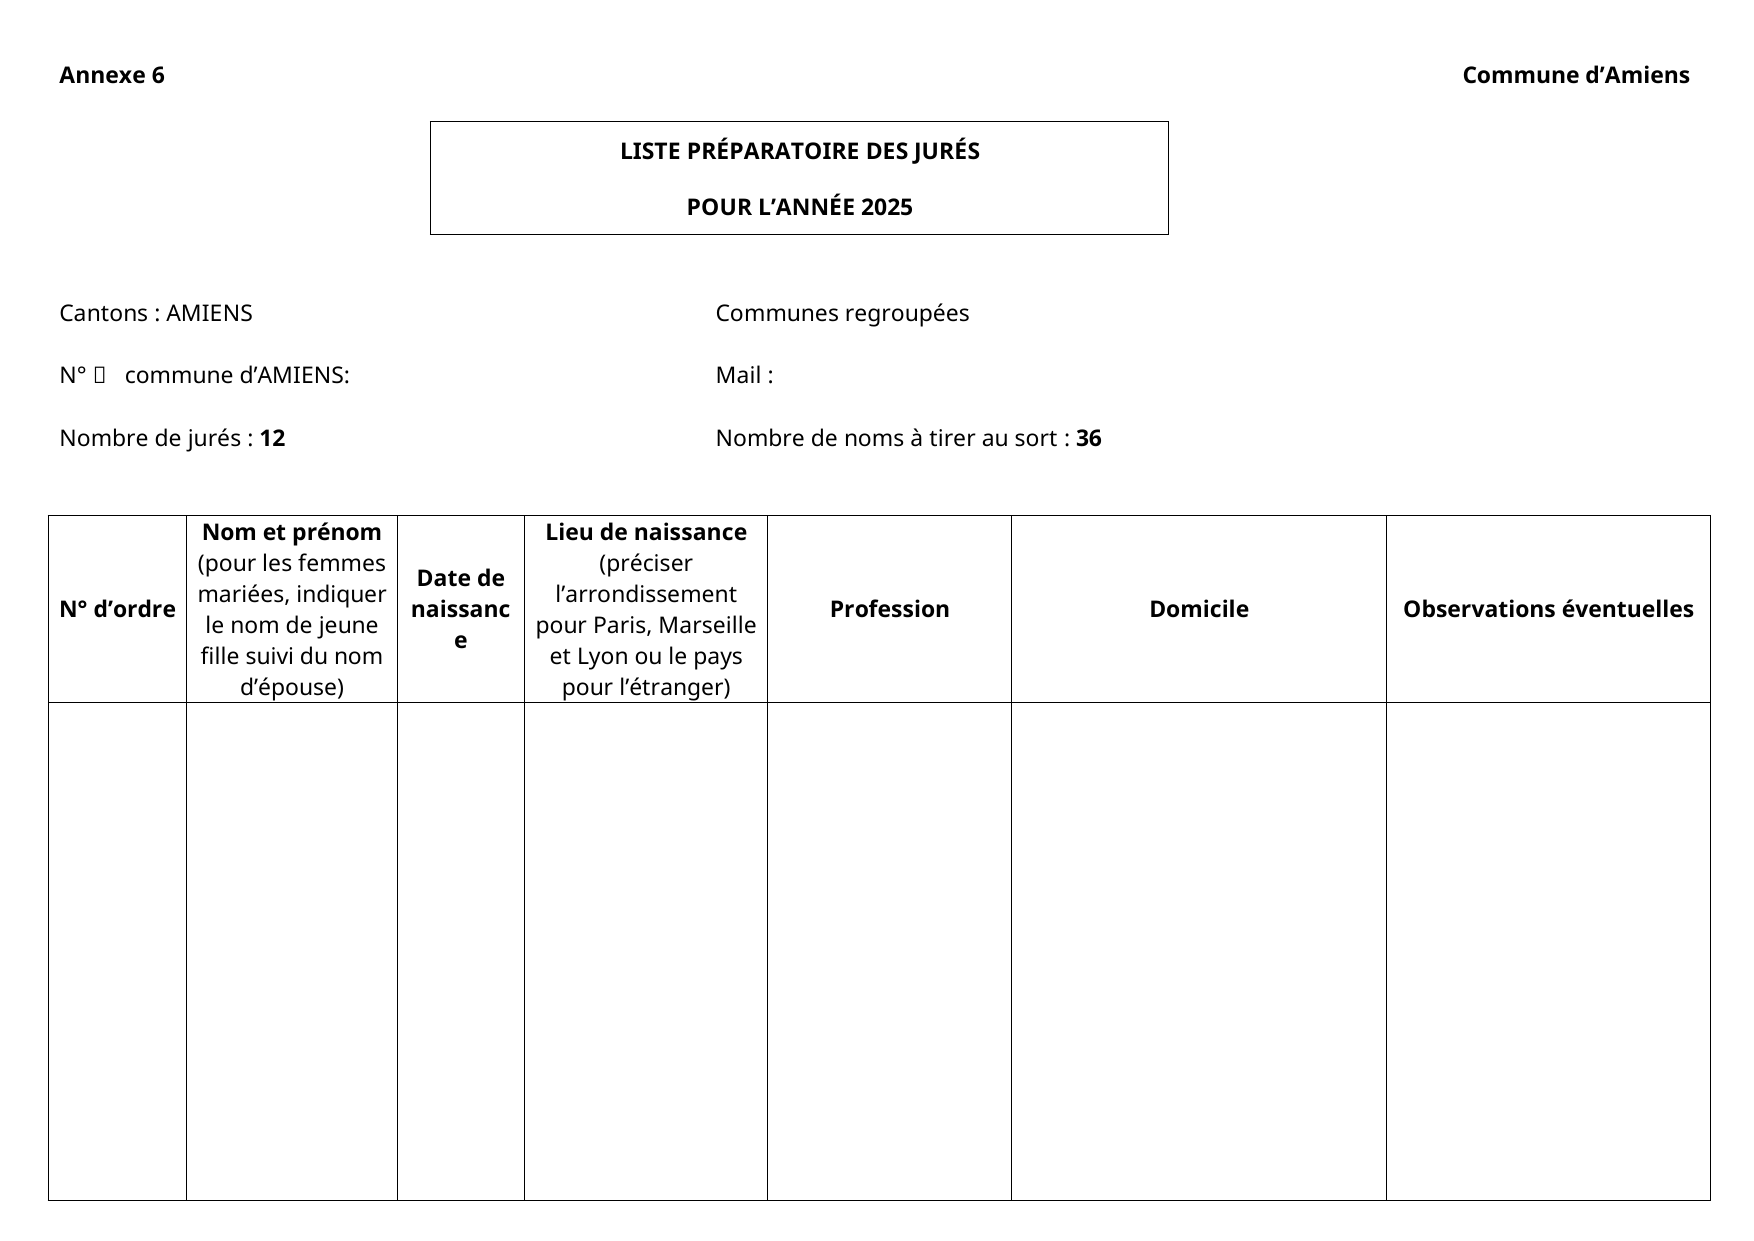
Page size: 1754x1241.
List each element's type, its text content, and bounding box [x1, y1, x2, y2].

table_cell [1387, 703, 1710, 1200]
text Nombre de jurés : 12 Nombre de noms à tirer au sort : 36 [59, 422, 1695, 453]
table_cell [525, 703, 767, 1200]
table_header LISTE PRÉPARATOIRE DES JURÉS POUR L’ANNÉE 2025 [431, 122, 1168, 234]
subtitle Annexe 6 Commune d’Amiens [59, 59, 1695, 90]
table_header N° d’ordre [49, 516, 186, 702]
table_cell [1012, 703, 1386, 1200]
table_cell [768, 703, 1011, 1200]
table_cell [187, 703, 397, 1200]
table_cell [398, 703, 524, 1200]
table_header Profession [768, 516, 1011, 702]
text Cantons : AMIENS Communes regroupées [59, 297, 1695, 328]
table_header Date de naissance [398, 516, 524, 702]
table_header Nom et prénom (pour les femmes mariées, indiquer le nom de jeune fille suivi du nom d’épouse) [187, 516, 397, 702]
text N°  commune d’AMIENS: Mail : [59, 359, 1695, 391]
table_header Observations éventuelles [1387, 516, 1710, 702]
table_cell [49, 703, 186, 1200]
table_header Lieu de naissance (préciser l’arrondissement pour Paris, Marseille et Lyon ou le pays pour l’étranger) [525, 516, 767, 702]
table_header Domicile [1012, 516, 1386, 702]
